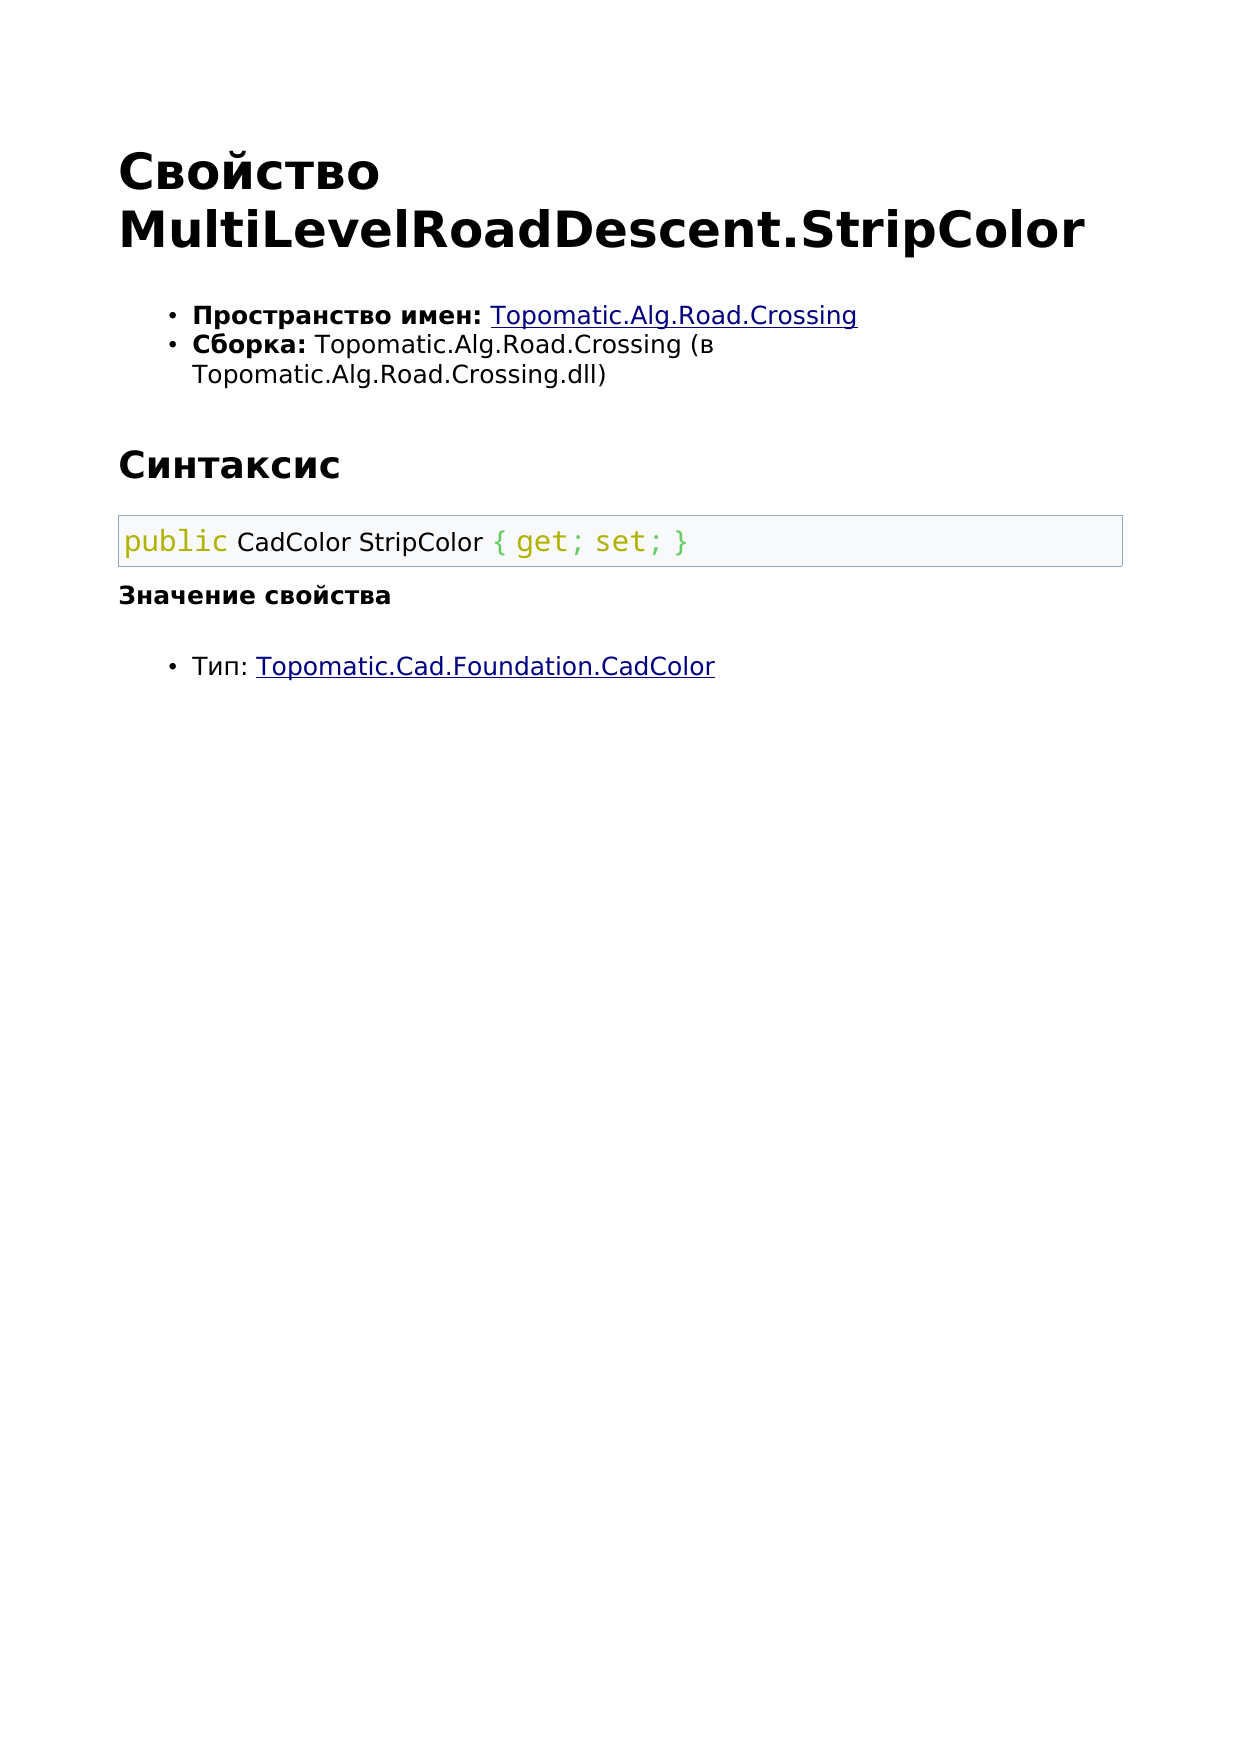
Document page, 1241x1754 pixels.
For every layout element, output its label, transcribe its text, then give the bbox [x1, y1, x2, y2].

list Пространство имен: Topomatic.Alg.Road.Crossing [177, 302, 1122, 331]
text Значение свойства [118, 581, 1122, 610]
subtitle Синтаксис [118, 443, 1122, 487]
table_header public CadColor StripColor { get; set; } [119, 516, 1122, 566]
list Тип: Topomatic.Cad.Foundation.CadColor [177, 652, 1122, 681]
list Сборка: Topomatic.Alg.Road.Crossing (в Topomatic.Alg.Road.Crossing.dll) [177, 331, 1122, 389]
subtitle Свойство MultiLevelRoadDescent.StripColor [118, 143, 1122, 259]
